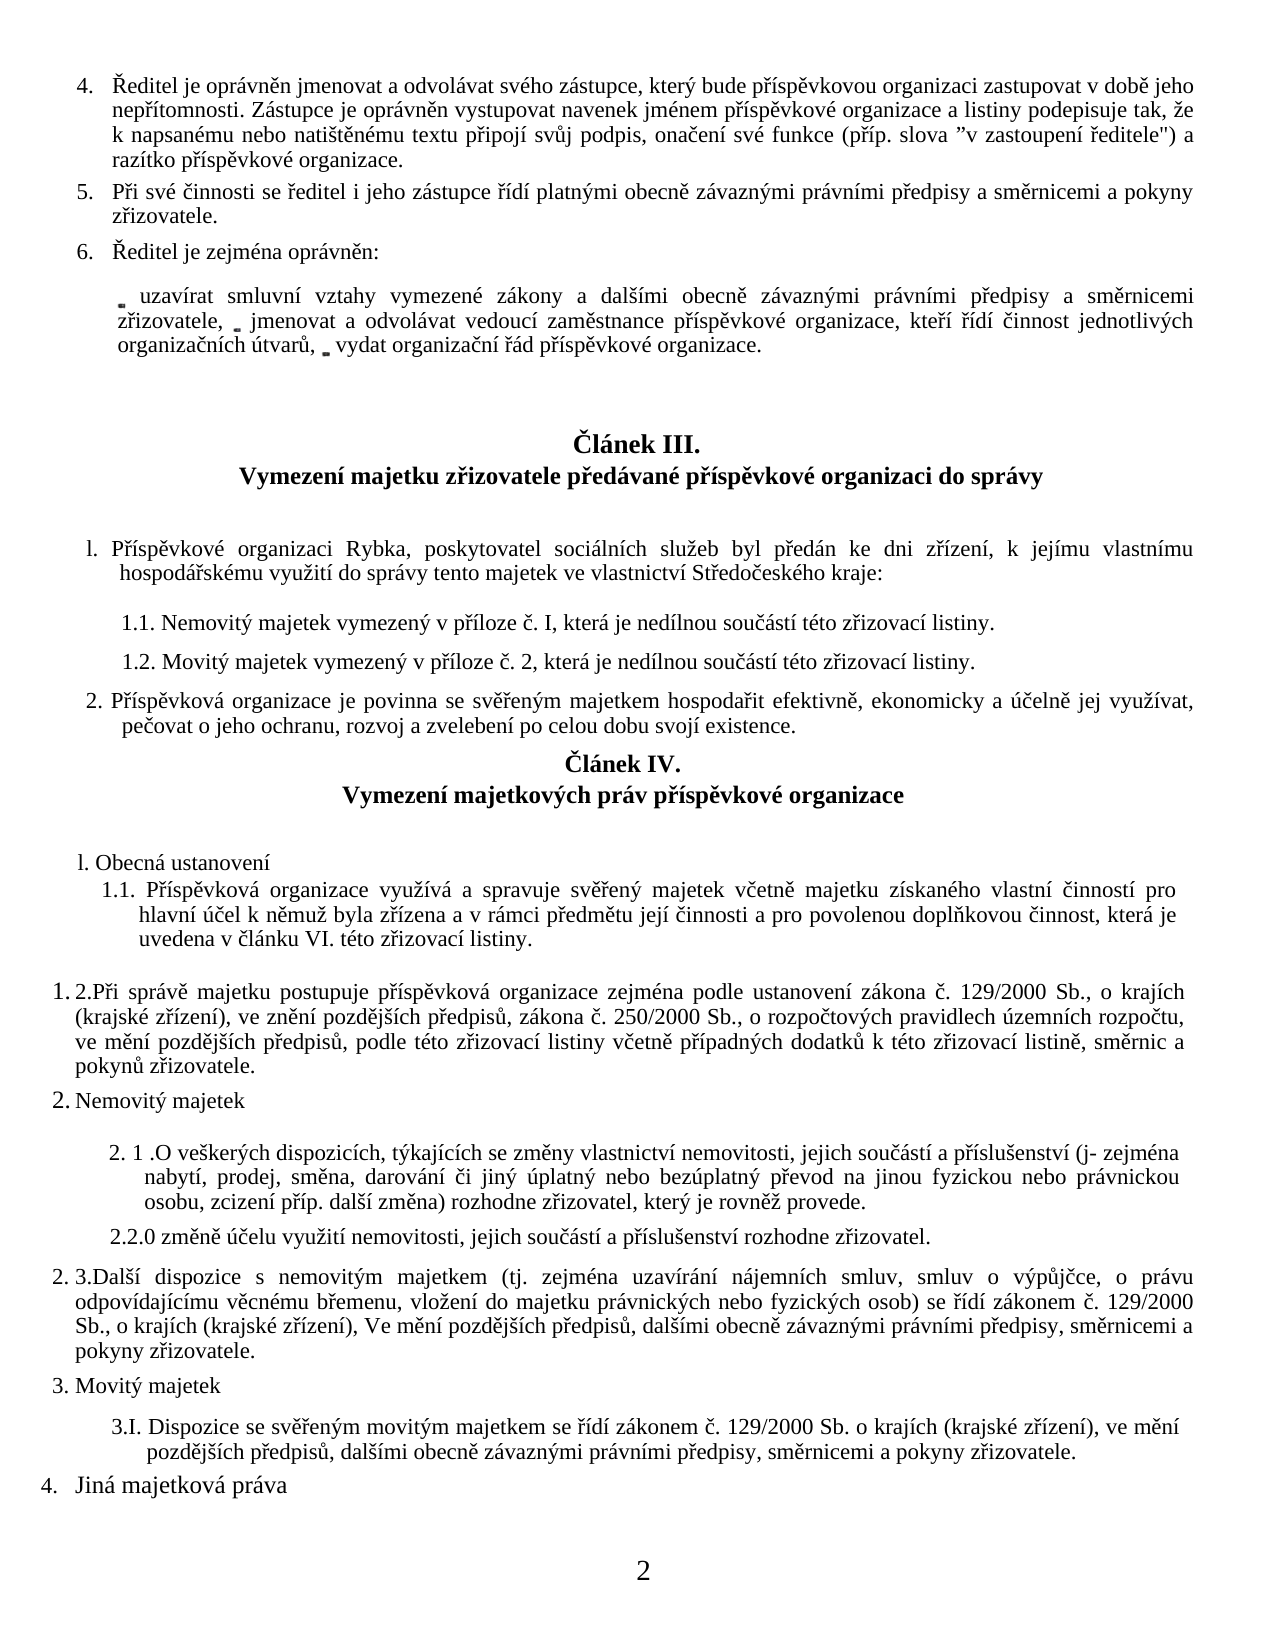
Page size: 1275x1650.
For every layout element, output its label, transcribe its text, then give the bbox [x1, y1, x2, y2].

text 1.1. Nemovitý majetek vymezený v příloze č. I, která je nedílnou součástí této zřizovací listiny. [121, 611, 1196, 635]
list Movitý majetek [52, 1374, 1196, 1398]
text Vymezení majetkových práv příspěvkové organizace [85, 780, 1161, 809]
text 1.2. Movitý majetek vymezený v příloze č. 2, která je nedílnou součástí této zřizovací listiny. [122, 650, 1196, 674]
list Jiná majetková práva [41, 1472, 1196, 1499]
list Ředitel je zejména oprávněn: [76, 239, 1196, 264]
text 2. Příspěvková organizace je povinna se svěřeným majetkem hospodařit efektivně, ekonomicky a účelně jej využívat, pečovat o jeho ochranu, rozvoj a zvelebení po celou dobu svojí existence. [86, 689, 1196, 738]
text l. Příspěvkové organizaci Rybka, poskytovatel sociálních služeb byl předán ke dni zřízení, k jejímu vlastnímu hospodářskému využití do správy tento majetek ve vlastnictví Středočeského kraje: [86, 537, 1196, 586]
list Ředitel je oprávněn jmenovat a odvolávat svého zástupce, který bude příspěvkovou organizaci zastupovat v době jeho nepřítomnosti. Zástupce je oprávněn vystupovat navenek jménem příspěvkové organizace a listiny podepisuje tak, že k napsanému nebo natištěnému textu připojí svůj podpis, onačení své funkce (příp. slova ”v zastoupení ředitele") a razítko příspěvkové organizace. [76, 74, 1196, 172]
text l. Obecná ustanovení [77, 851, 1196, 875]
text 3.I. Dispozice se svěřeným movitým majetkem se řídí zákonem č. 129/2000 Sb. o krajích (krajské zřízení), ve mění pozdějších předpisů, dalšími obecně závaznými právními předpisy, směrnicemi a pokyny zřizovatele. [111, 1415, 1181, 1464]
text uzavírat smluvní vztahy vymezené zákony a dalšími obecně závaznými právními předpisy a směrnicemi zřizovatele, jmenovat a odvolávat vedoucí zaměstnance příspěvkové organizace, kteří řídí činnost jednotlivých organizačních útvarů, vydat organizační řád příspěvkové organizace. [117, 284, 1196, 358]
list 3.Další dispozice s nemovitým majetkem (tj. zejména uzavírání nájemních smluv, smluv o výpůjčce, o právu odpovídajícímu věcnému břemenu, vložení do majetku právnických nebo fyzických osob) se řídí zákonem č. 129/2000 Sb., o krajích (krajské zřízení), Ve mění pozdějších předpisů, dalšími obecně závaznými právními předpisy, směrnicemi a pokyny zřizovatele. [52, 1265, 1196, 1363]
text Článek IV. [85, 749, 1160, 778]
text Článek III. [76, 428, 1197, 459]
list Nemovitý majetek [52, 1087, 1186, 1114]
text 2. 1 .O veškerých dispozicích, týkajících se změny vlastnictví nemovitosti, jejich součástí a příslušenství (j- zejména nabytí, prodej, směna, darování či jiný úplatný nebo bezúplatný převod na jinou fyzickou nebo právnickou osobu, zcizení příp. další změna) rozhodne zřizovatel, který je rovněž provede. [109, 1141, 1181, 1214]
text 2.2.0 změně účelu využití nemovitosti, jejich součástí a příslušenství rozhodne zřizovatel. [109, 1225, 1196, 1249]
list Při své činnosti se ředitel i jeho zástupce řídí platnými obecně závaznými právními předpisy a směrnicemi a pokyny zřizovatele. [76, 180, 1196, 229]
text Vymezení majetku zřizovatele předávané příspěvkové organizaci do správy [85, 461, 1197, 489]
text 1.1. Příspěvková organizace využívá a spravuje svěřený majetek včetně majetku získaného vlastní činností pro hlavní účel k němuž byla zřízena a v rámci předmětu její činnosti a pro povolenou doplňkovou činnost, která je uvedena v článku VI. této zřizovací listiny. [101, 878, 1178, 952]
list 2.Při správě majetku postupuje příspěvková organizace zejména podle ustanovení zákona č. 129/2000 Sb., o krajích (krajské zřízení), ve znění pozdějších předpisů, zákona č. 250/2000 Sb., o rozpočtových pravidlech územních rozpočtu, ve mění pozdějších předpisů, podle této zřizovací listiny včetně případných dodatků k této zřizovací listině, směrnic a pokynů zřizovatele. [52, 978, 1186, 1079]
